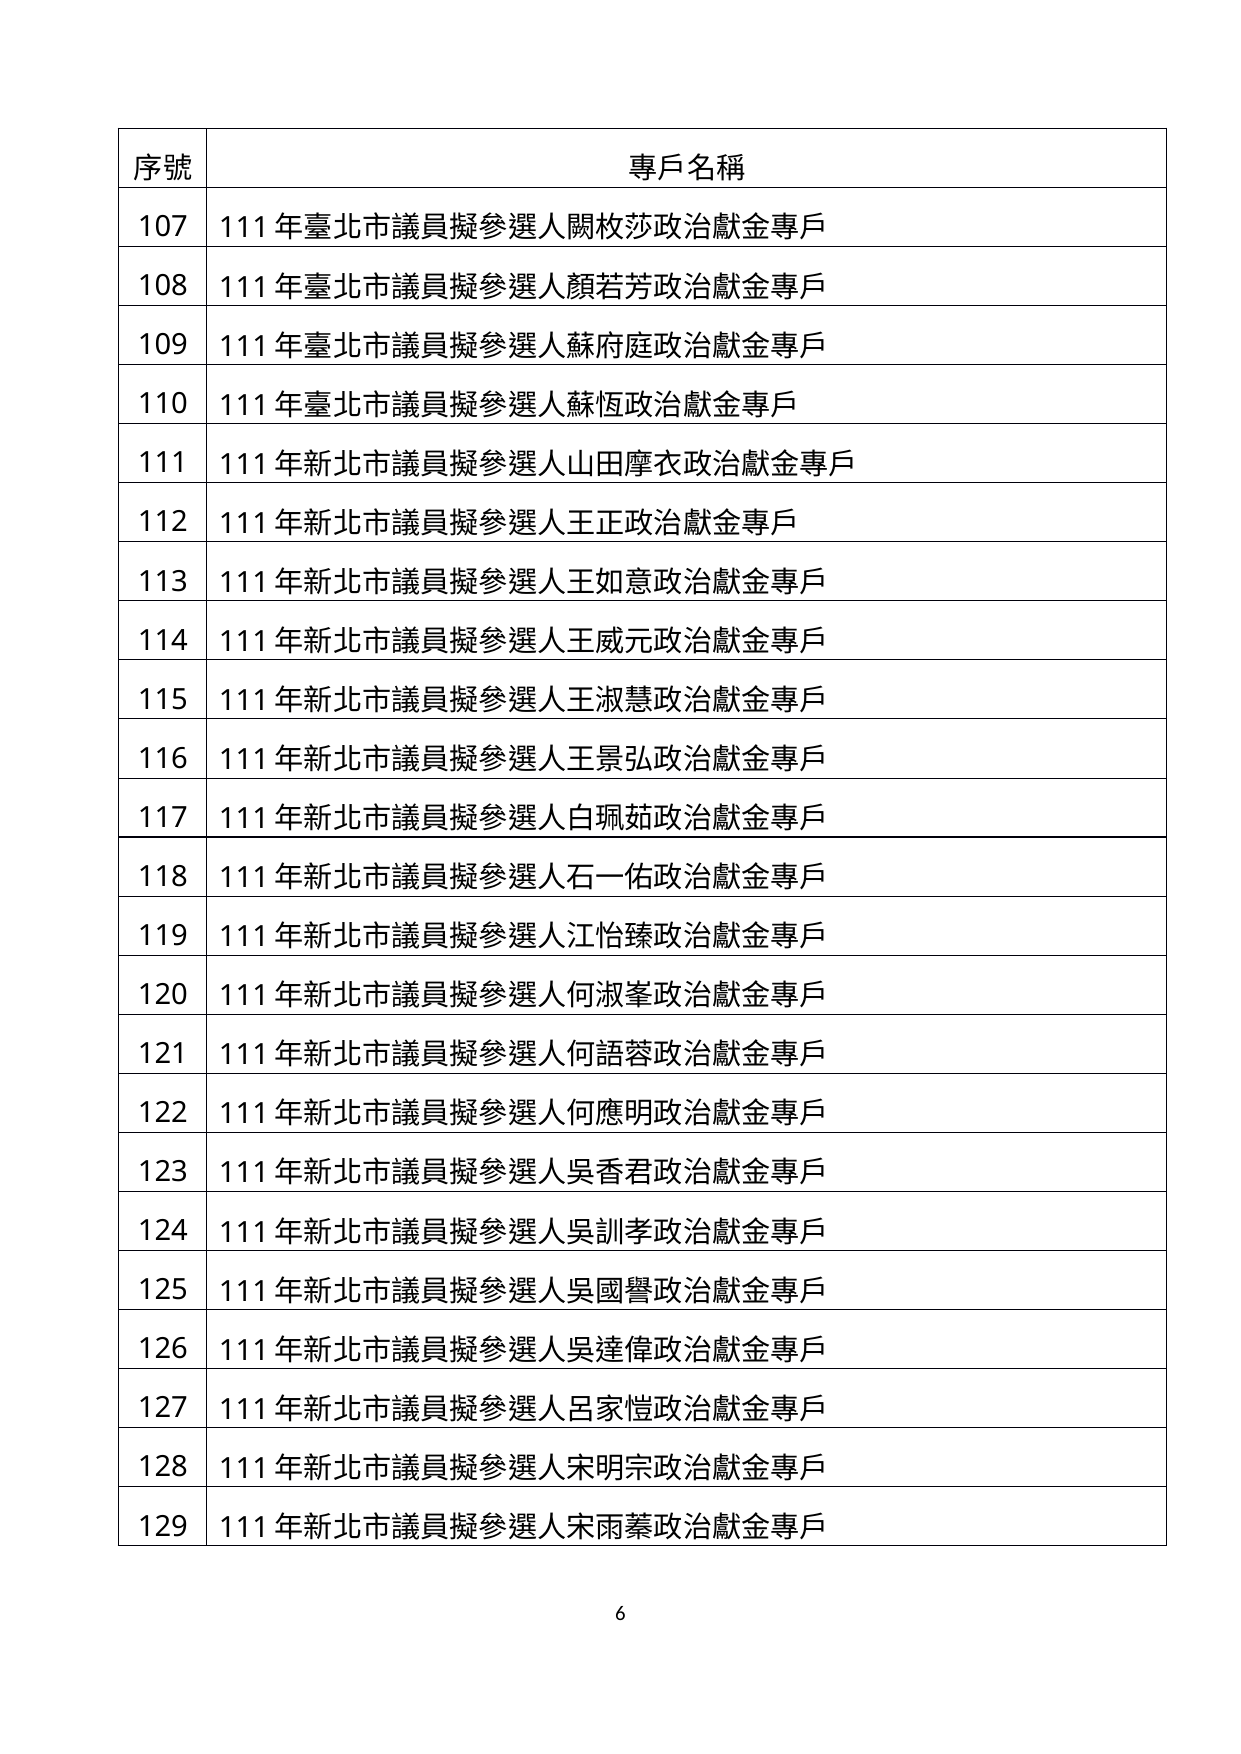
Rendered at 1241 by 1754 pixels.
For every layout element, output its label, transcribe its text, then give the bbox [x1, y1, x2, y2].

table_cell 124 [119, 1192, 206, 1250]
table_cell 111年新北市議員擬參選人山田摩衣政治獻金專戶 [207, 424, 1166, 482]
table_cell 119 [119, 897, 206, 954]
table_cell 111年新北市議員擬參選人宋明宗政治獻金專戶 [207, 1428, 1166, 1486]
table_cell 111年新北市議員擬參選人石一佑政治獻金專戶 [207, 838, 1166, 896]
table_cell 111年新北市議員擬參選人何應明政治獻金專戶 [207, 1074, 1166, 1132]
table_cell 111年臺北市議員擬參選人顏若芳政治獻金專戶 [207, 247, 1166, 305]
table_cell 115 [119, 660, 206, 718]
table_cell 111年新北市議員擬參選人王威元政治獻金專戶 [207, 601, 1166, 659]
table_cell 111年新北市議員擬參選人王淑慧政治獻金專戶 [207, 660, 1166, 718]
table_cell 122 [119, 1074, 206, 1132]
table_cell 129 [119, 1487, 206, 1545]
table_header 專戶名稱 [207, 129, 1166, 187]
table_cell 111年新北市議員擬參選人王景弘政治獻金專戶 [207, 719, 1166, 777]
table_header 序號 [119, 129, 206, 187]
table_cell 111年新北市議員擬參選人白珮茹政治獻金專戶 [207, 779, 1166, 836]
table_cell 111年新北市議員擬參選人呂家愷政治獻金專戶 [207, 1369, 1166, 1427]
table_cell 111年新北市議員擬參選人江怡臻政治獻金專戶 [207, 897, 1166, 954]
table_cell 126 [119, 1310, 206, 1368]
table_cell 109 [119, 306, 206, 364]
table_cell 114 [119, 601, 206, 659]
table_cell 121 [119, 1015, 206, 1073]
table_cell 123 [119, 1133, 206, 1191]
table_cell 111年臺北市議員擬參選人蘇府庭政治獻金專戶 [207, 306, 1166, 364]
table_cell 111年臺北市議員擬參選人闕枚莎政治獻金專戶 [207, 188, 1166, 246]
table_cell 111年新北市議員擬參選人吳香君政治獻金專戶 [207, 1133, 1166, 1191]
table_cell 110 [119, 365, 206, 423]
table_cell 116 [119, 719, 206, 777]
table_cell 120 [119, 956, 206, 1014]
table_cell 118 [119, 838, 206, 896]
table_cell 107 [119, 188, 206, 246]
table_cell 111年新北市議員擬參選人何淑峯政治獻金專戶 [207, 956, 1166, 1014]
table_cell 111 [119, 424, 206, 482]
table_cell 117 [119, 779, 206, 836]
table_cell 125 [119, 1251, 206, 1309]
table_cell 111年新北市議員擬參選人宋雨蓁政治獻金專戶 [207, 1487, 1166, 1545]
table_cell 111年新北市議員擬參選人王正政治獻金專戶 [207, 483, 1166, 541]
table_cell 111年新北市議員擬參選人吳國譽政治獻金專戶 [207, 1251, 1166, 1309]
table_cell 108 [119, 247, 206, 305]
table_cell 111年新北市議員擬參選人吳達偉政治獻金專戶 [207, 1310, 1166, 1368]
table_cell 111年新北市議員擬參選人吳訓孝政治獻金專戶 [207, 1192, 1166, 1250]
table_cell 112 [119, 483, 206, 541]
table_cell 111年新北市議員擬參選人王如意政治獻金專戶 [207, 542, 1166, 600]
table_cell 111年新北市議員擬參選人何語蓉政治獻金專戶 [207, 1015, 1166, 1073]
table_cell 127 [119, 1369, 206, 1427]
table_cell 113 [119, 542, 206, 600]
table_cell 111年臺北市議員擬參選人蘇恆政治獻金專戶 [207, 365, 1166, 423]
table_cell 128 [119, 1428, 206, 1486]
